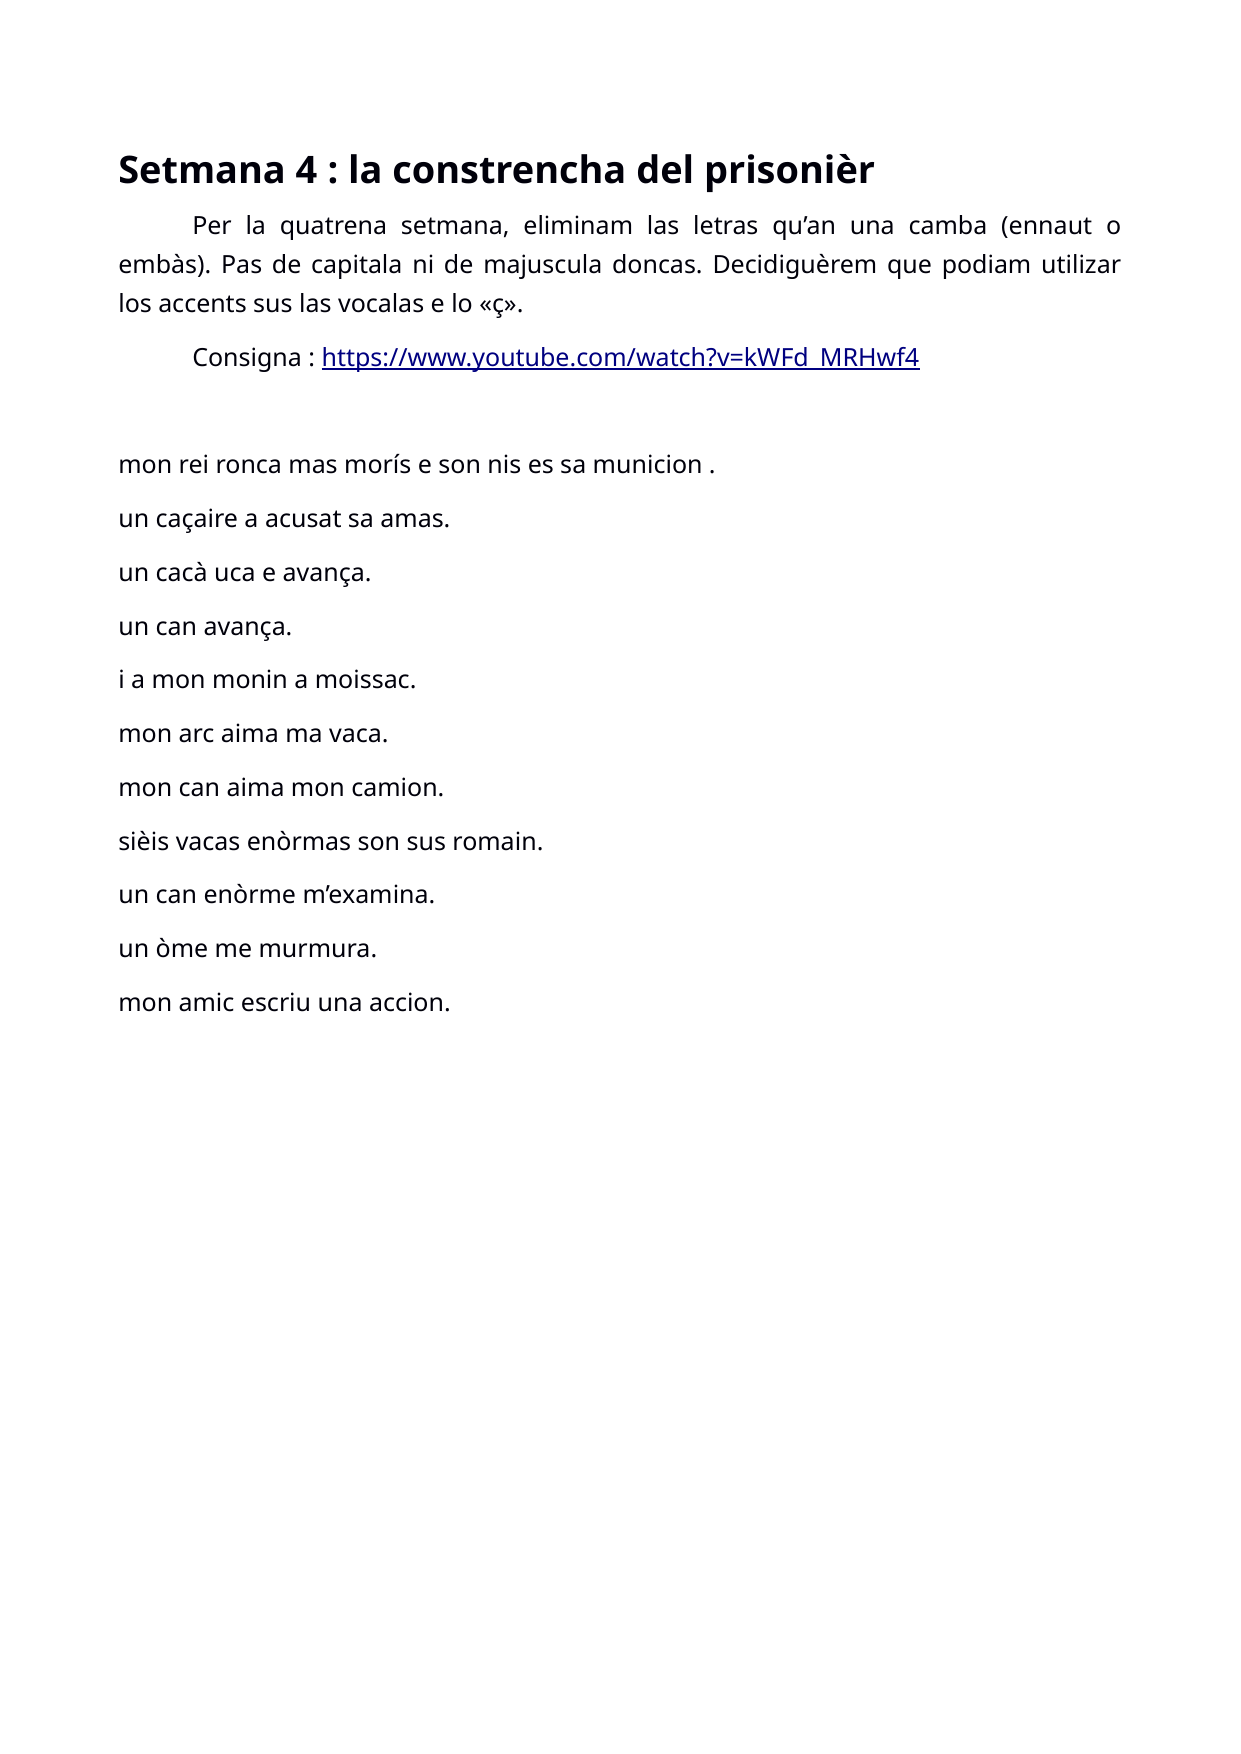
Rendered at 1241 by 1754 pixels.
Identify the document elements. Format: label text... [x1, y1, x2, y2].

text Per la quatrena setmana, eliminam las letras qu’an una camba (ennaut o embàs). Pas de capitala ni de majuscula doncas. Decidiguèrem que podiam utilizar los accents sus las vocalas e lo «ç». [118, 207, 1122, 320]
text un can avança. [118, 608, 1122, 642]
text mon can aima mon camion. [118, 769, 1122, 803]
text mon rei ronca mas morís e son nis es sa municion . [118, 447, 1122, 481]
text mon amic escriu una accion. [118, 984, 1122, 1018]
subtitle Setmana 4 : la constrencha del prisonièr [118, 143, 1122, 195]
text Consigna : https://www.youtube.com/watch?v=kWFd_MRHwf4 [118, 339, 1122, 373]
text un òme me murmura. [118, 931, 1122, 965]
text mon arc aima ma vaca. [118, 716, 1122, 750]
text un caçaire a acusat sa amas. [118, 501, 1122, 535]
text un can enòrme m’examina. [118, 877, 1122, 911]
text un cacà uca e avança. [118, 554, 1122, 588]
text sièis vacas enòrmas son sus romain. [118, 823, 1122, 857]
text i a mon monin a moissac. [118, 662, 1122, 696]
